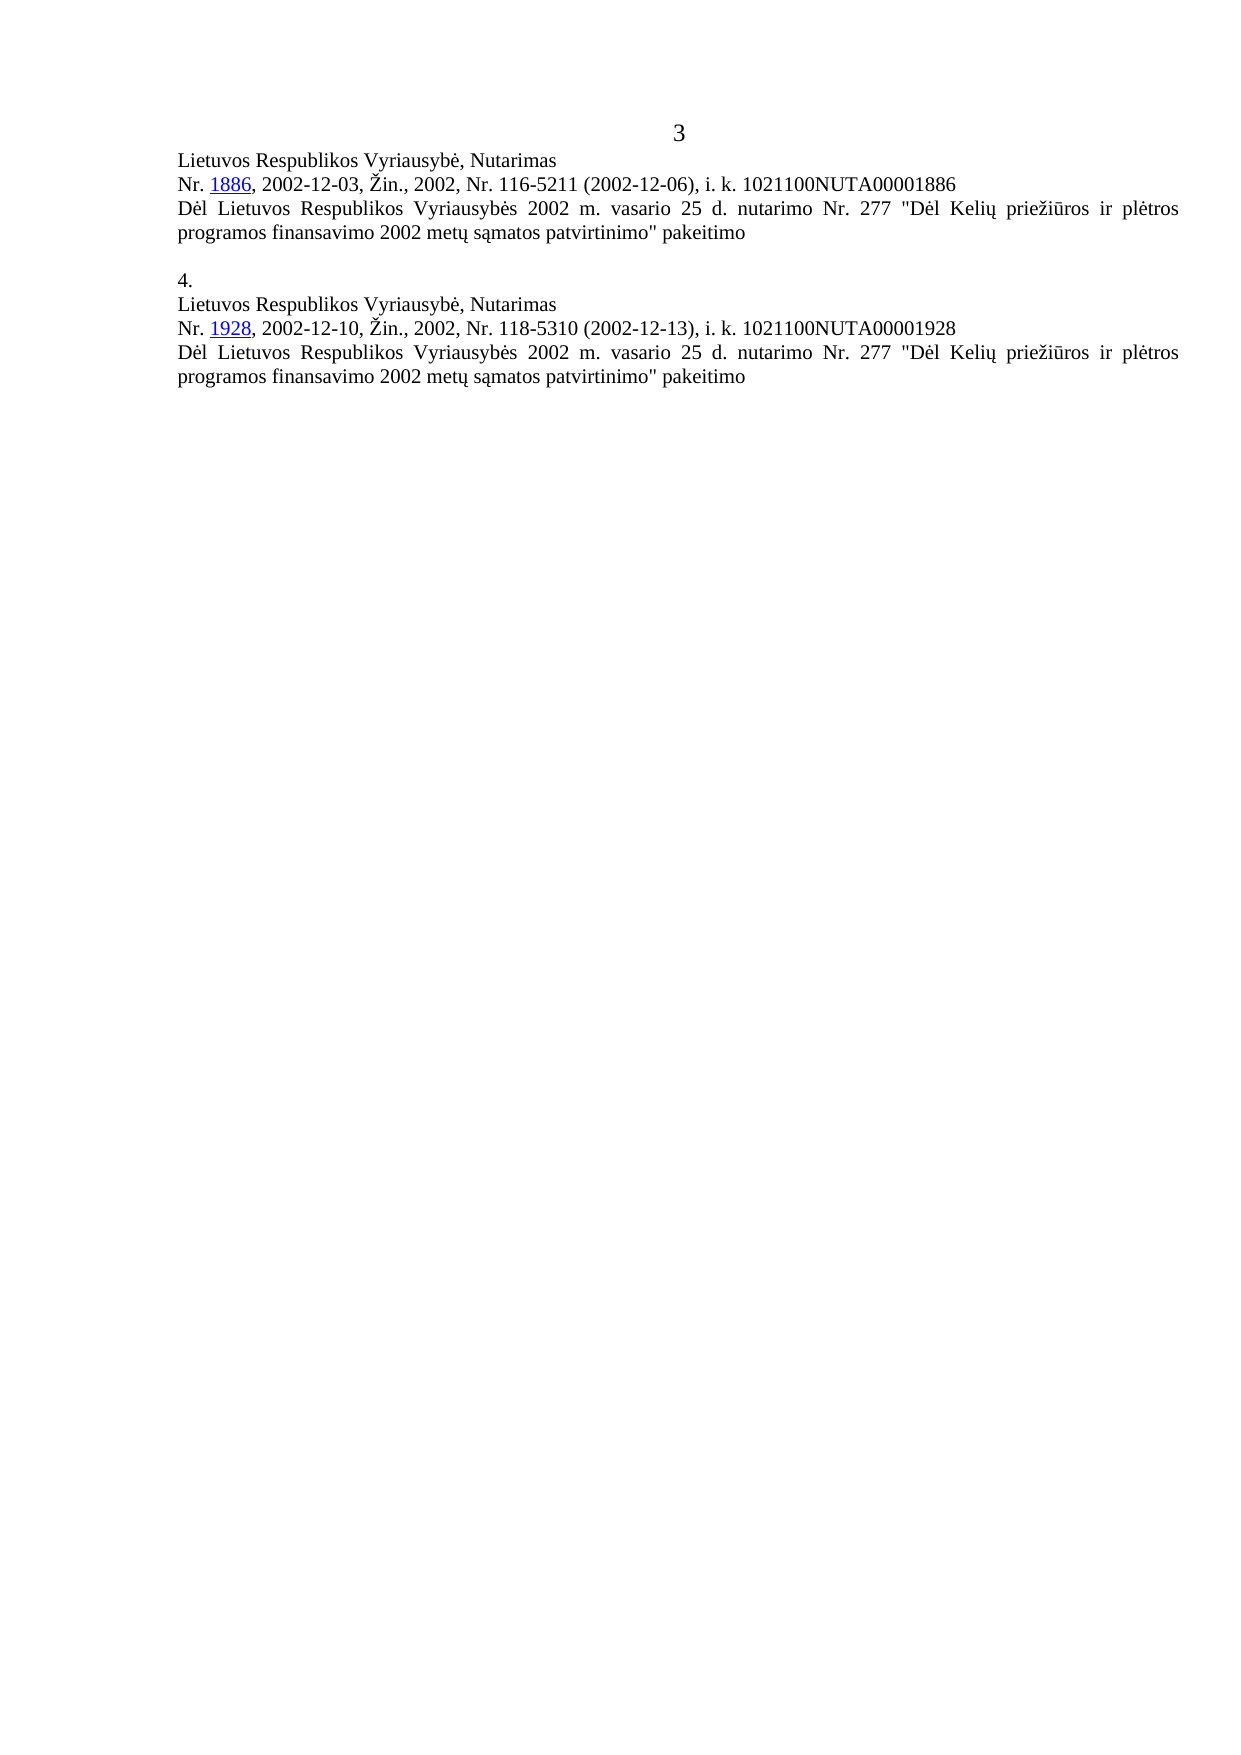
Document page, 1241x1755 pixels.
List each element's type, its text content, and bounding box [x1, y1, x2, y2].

text Nr. 1928, 2002-12-10, Žin., 2002, Nr. 118-5310 (2002-12-13), i. k. 1021100NUTA00001928 [177, 316, 1181, 340]
text Lietuvos Respublikos Vyriausybė, Nutarimas [177, 148, 1181, 172]
text Lietuvos Respublikos Vyriausybė, Nutarimas [177, 292, 1181, 316]
text Dėl Lietuvos Respublikos Vyriausybės 2002 m. vasario 25 d. nutarimo Nr. 277 "Dėl Kelių priežiūros ir plėtros programos finansavimo 2002 metų sąmatos patvirtinimo" pakeitimo [177, 340, 1181, 388]
text Dėl Lietuvos Respublikos Vyriausybės 2002 m. vasario 25 d. nutarimo Nr. 277 "Dėl Kelių priežiūros ir plėtros programos finansavimo 2002 metų sąmatos patvirtinimo" pakeitimo [177, 196, 1181, 244]
text Nr. 1886, 2002-12-03, Žin., 2002, Nr. 116-5211 (2002-12-06), i. k. 1021100NUTA00001886 [177, 172, 1181, 196]
text 4. [177, 268, 1181, 292]
